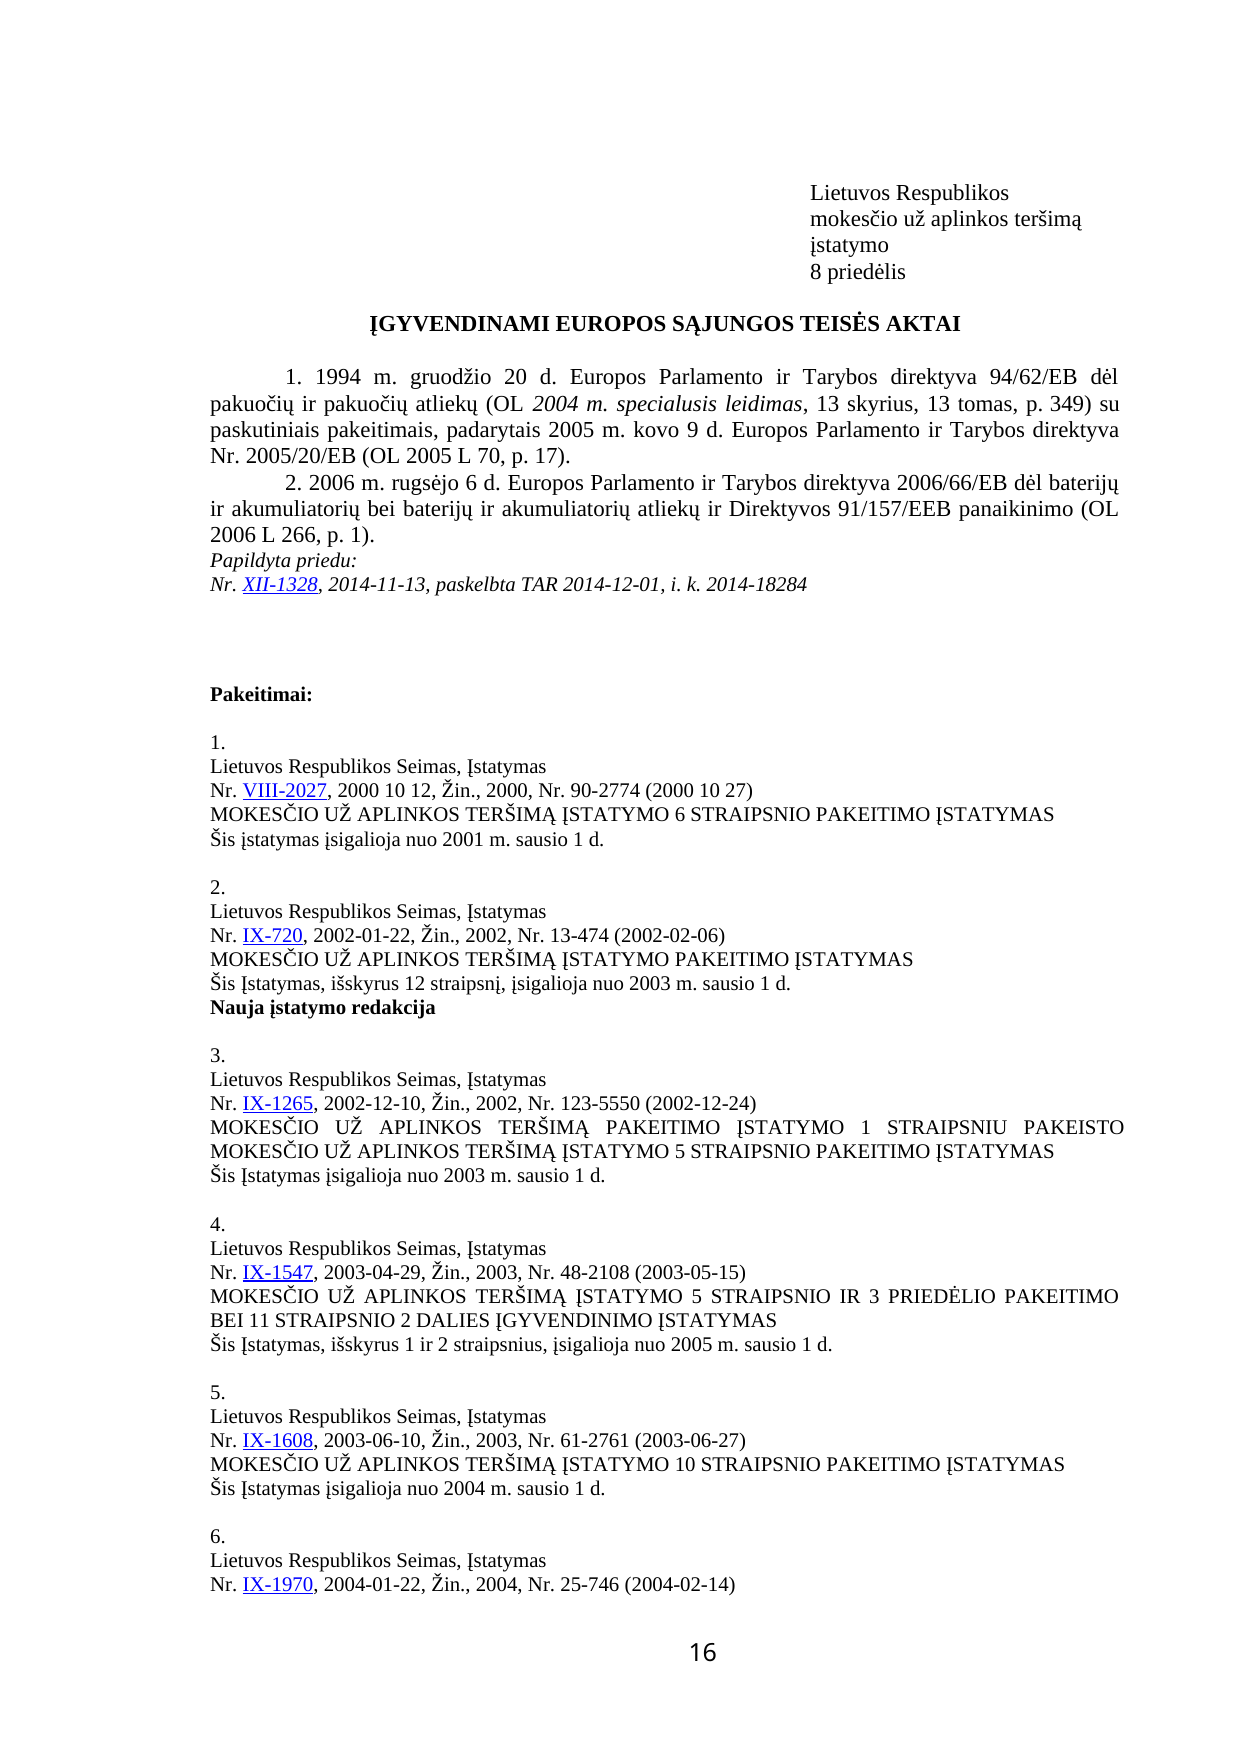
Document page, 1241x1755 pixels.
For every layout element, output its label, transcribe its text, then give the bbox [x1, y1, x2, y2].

text Šis Įstatymas, išskyrus 12 straipsnį, įsigalioja nuo 2003 m. sausio 1 d. [210, 971, 1126, 995]
text Nr. IX-1608, 2003-06-10, Žin., 2003, Nr. 61-2761 (2003-06-27) [210, 1428, 1120, 1452]
text MOKESČIO UŽ APLINKOS TERŠIMĄ ĮSTATYMO 6 STRAIPSNIO PAKEITIMO ĮSTATYMAS [210, 802, 1126, 826]
text MOKESČIO UŽ APLINKOS TERŠIMĄ ĮSTATYMO 5 STRAIPSNIO IR 3 PRIEDĖLIO PAKEITIMO BEI 11 STRAIPSNIO 2 DALIES ĮGYVENDINIMO ĮSTATYMAS [210, 1284, 1120, 1332]
text Šis Įstatymas įsigalioja nuo 2003 m. sausio 1 d. [210, 1163, 1126, 1187]
text Lietuvos Respublikos Seimas, Įstatymas [210, 899, 1126, 923]
text Pakeitimai: [210, 682, 1126, 706]
text Papildyta priedu: [210, 548, 1120, 572]
text Nr. VIII-2027, 2000 10 12, Žin., 2000, Nr. 90-2774 (2000 10 27) [210, 778, 1126, 802]
text Šis Įstatymas, išskyrus 1 ir 2 straipsnius, įsigalioja nuo 2005 m. sausio 1 d. [210, 1332, 1120, 1356]
text Šis Įstatymas įsigalioja nuo 2004 m. sausio 1 d. [210, 1476, 1120, 1500]
text Lietuvos Respublikos Seimas, Įstatymas [210, 1404, 1120, 1428]
text 1. 1994 m. gruodžio 20 d. Europos Parlamento ir Tarybos direktyva 94/62/EB dėl pakuočių ir pakuočių atliekų (OL 2004 m. specialusis leidimas, 13 skyrius, 13 tomas, p. 349) su paskutiniais pakeitimais, padarytais 2005 m. kovo 9 d. Europos Parlamento ir Tarybos direktyva Nr. 2005/20/EB (OL 2005 L 70, p. 17). [210, 363, 1120, 469]
text 8 priedėlis [210, 258, 1120, 284]
text 6. [210, 1524, 1120, 1548]
text MOKESČIO UŽ APLINKOS TERŠIMĄ ĮSTATYMO 10 STRAIPSNIO PAKEITIMO ĮSTATYMAS [210, 1452, 1120, 1476]
text Lietuvos Respublikos Seimas, Įstatymas [210, 1236, 1120, 1259]
text Nr. IX-720, 2002-01-22, Žin., 2002, Nr. 13-474 (2002-02-06) [210, 923, 1126, 947]
text Lietuvos Respublikos Seimas, Įstatymas [210, 1067, 1126, 1091]
text 2. 2006 m. rugsėjo 6 d. Europos Parlamento ir Tarybos direktyva 2006/66/EB dėl baterijų ir akumuliatorių bei baterijų ir akumuliatorių atliekų ir Direktyvos 91/157/EEB panaikinimo (OL 2006 L 266, p. 1). [210, 469, 1120, 548]
text ĮGYVENDINAMI EUROPOS SĄJUNGOS TEISĖS AKTAI [210, 311, 1120, 337]
text MOKESČIO UŽ APLINKOS TERŠIMĄ ĮSTATYMO PAKEITIMO ĮSTATYMAS [210, 947, 1126, 971]
text Lietuvos Respublikos Seimas, Įstatymas [210, 754, 1126, 778]
text MOKESČIO UŽ APLINKOS TERŠIMĄ PAKEITIMO ĮSTATYMO 1 STRAIPSNIU PAKEISTO MOKESČIO UŽ APLINKOS TERŠIMĄ ĮSTATYMO 5 STRAIPSNIO PAKEITIMO ĮSTATYMAS [210, 1115, 1126, 1163]
text Nr. XII-1328, 2014-11-13, paskelbta TAR 2014-12-01, i. k. 2014-18284 [210, 572, 1120, 596]
text Nr. IX-1547, 2003-04-29, Žin., 2003, Nr. 48-2108 (2003-05-15) [210, 1259, 1120, 1284]
text 4. [210, 1211, 1120, 1236]
text mokesčio už aplinkos teršimą [210, 205, 1120, 231]
text Nr. IX-1265, 2002-12-10, Žin., 2002, Nr. 123-5550 (2002-12-24) [210, 1091, 1126, 1115]
text 2. [210, 874, 1126, 899]
text Lietuvos Respublikos [210, 179, 1120, 205]
text 1. [210, 730, 1126, 754]
text 3. [210, 1043, 1126, 1067]
text Nr. IX-1970, 2004-01-22, Žin., 2004, Nr. 25-746 (2004-02-14) [210, 1572, 1120, 1596]
text Lietuvos Respublikos Seimas, Įstatymas [210, 1548, 1120, 1572]
text 5. [210, 1380, 1120, 1404]
text Nauja įstatymo redakcija [210, 995, 1126, 1019]
text įstatymo [210, 231, 1120, 258]
text Šis įstatymas įsigalioja nuo 2001 m. sausio 1 d. [210, 826, 1126, 851]
